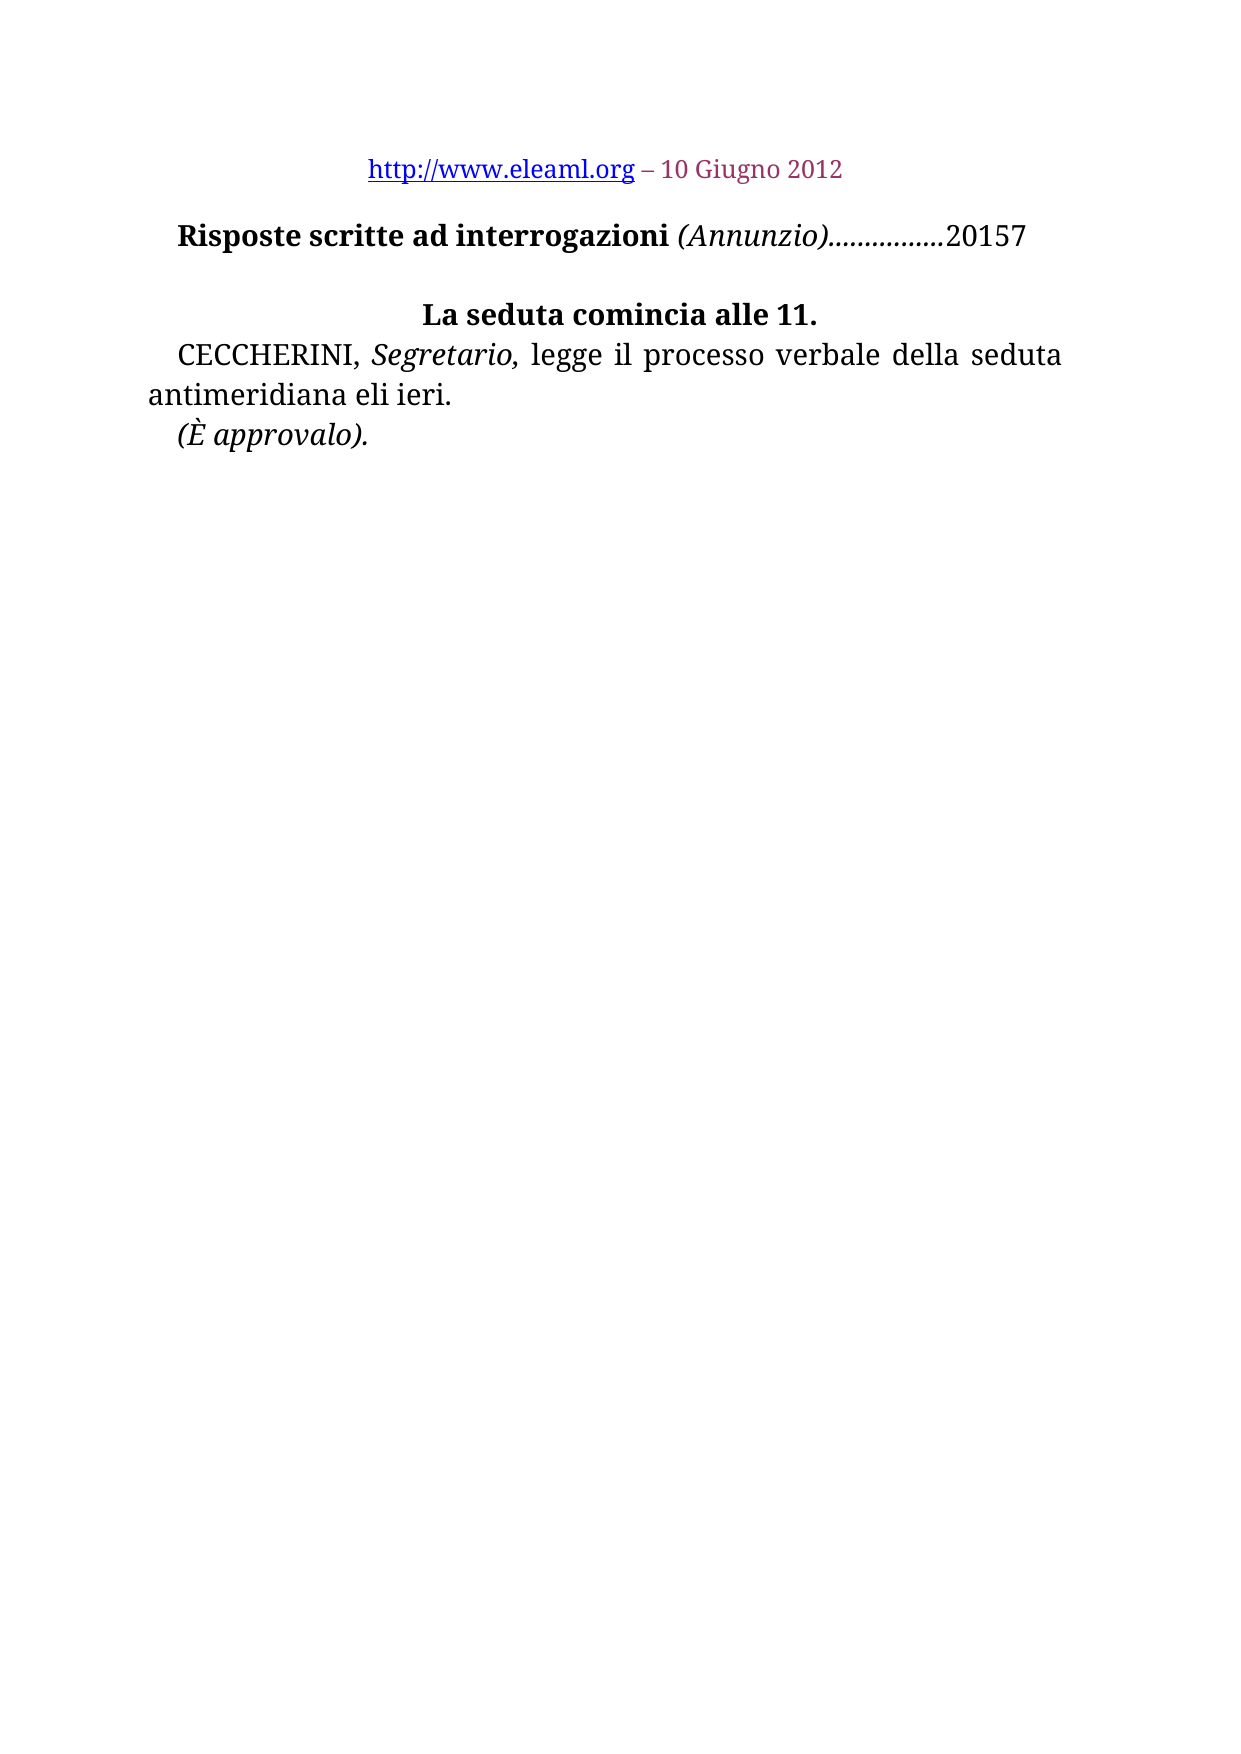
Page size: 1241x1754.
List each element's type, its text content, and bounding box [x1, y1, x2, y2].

text CECCHERINI, Segretario, legge il processo verbale della seduta antimeridiana eli ieri. [148, 334, 1063, 414]
text (È approvalo). [148, 414, 1063, 453]
text Risposte scritte ad interrogazioni (Annunzio)................20157 [148, 215, 1063, 255]
text La seduta comincia alle 11. [148, 295, 1063, 334]
